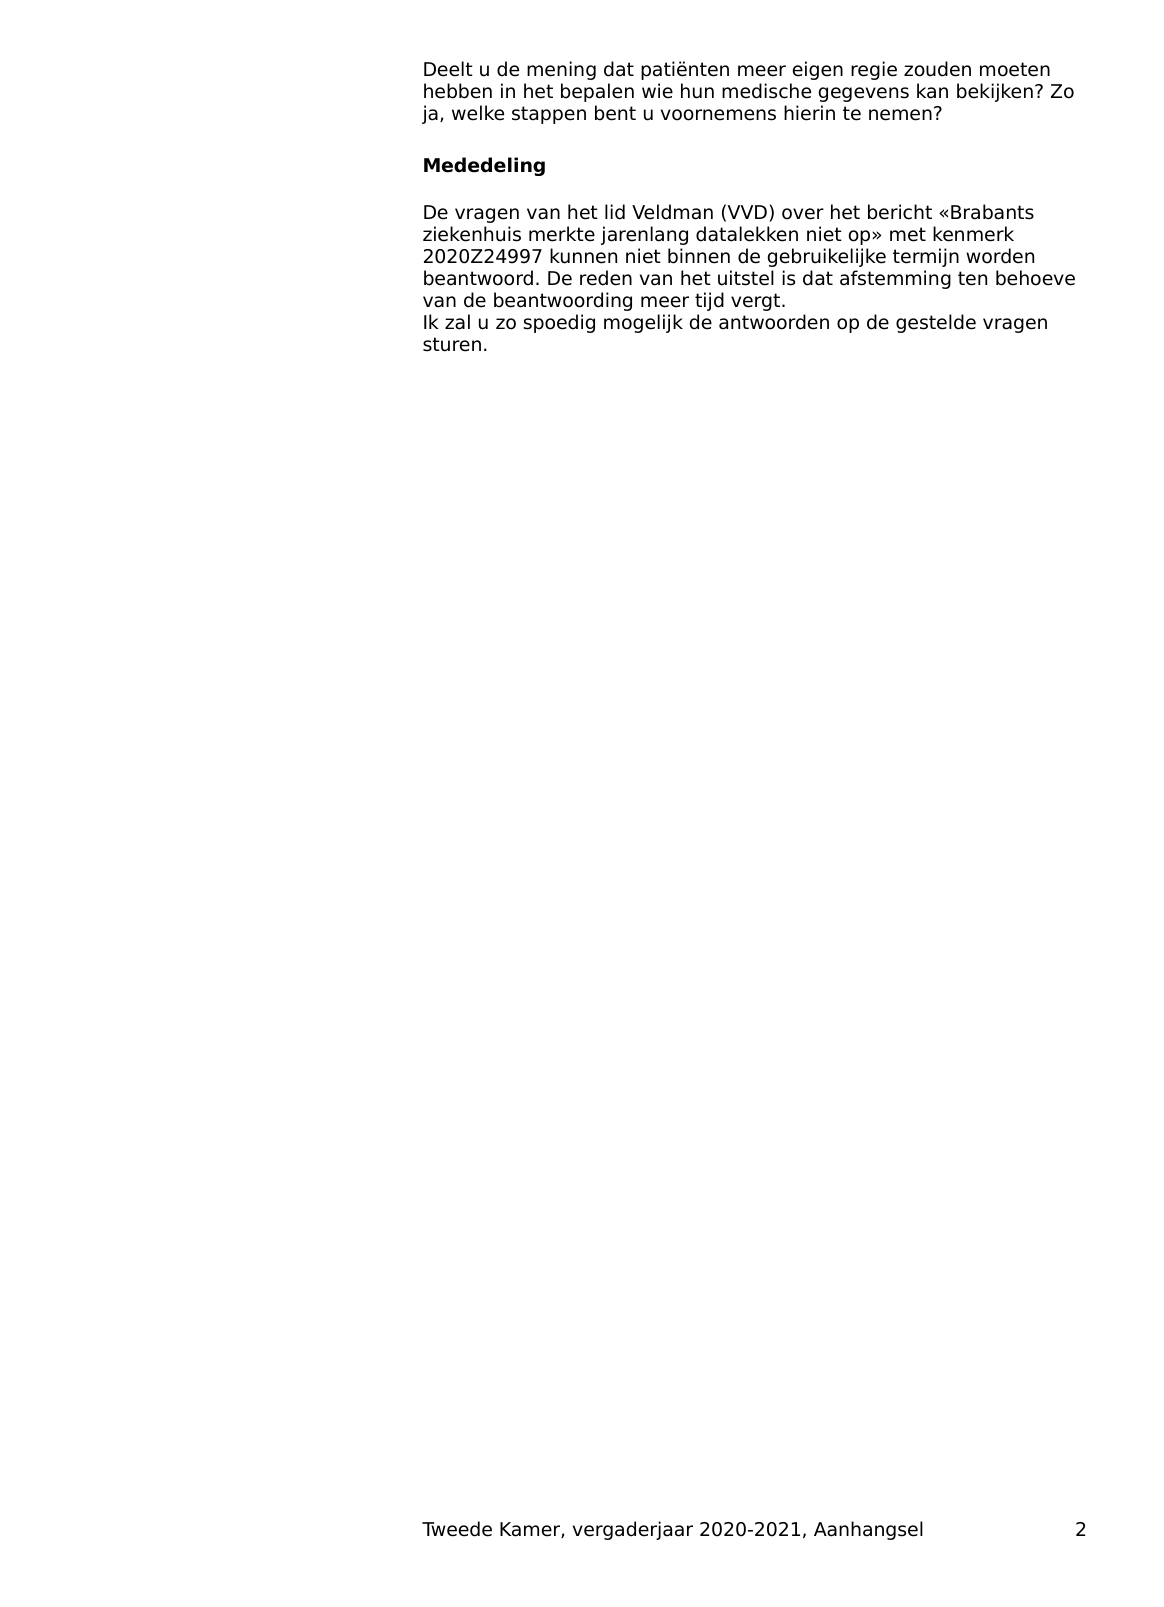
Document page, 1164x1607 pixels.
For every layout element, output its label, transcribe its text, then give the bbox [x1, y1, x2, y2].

text Deelt u de mening dat patiënten meer eigen regie zouden moeten hebben in het bepalen wie hun medische gegevens kan bekijken? Zo ja, welke stappen bent u voornemens hierin te nemen? [422, 59, 1087, 125]
subtitle Mededeling [422, 155, 1087, 177]
text De vragen van het lid Veldman (VVD) over het bericht «Brabants ziekenhuis merkte jarenlang datalekken niet op» met kenmerk 2020Z24997 kunnen niet binnen de gebruikelijke termijn worden beantwoord. De reden van het uitstel is dat afstemming ten behoeve van de beantwoording meer tijd vergt. [422, 202, 1087, 312]
text Ik zal u zo spoedig mogelijk de antwoorden op de gestelde vragen sturen. [422, 312, 1087, 356]
